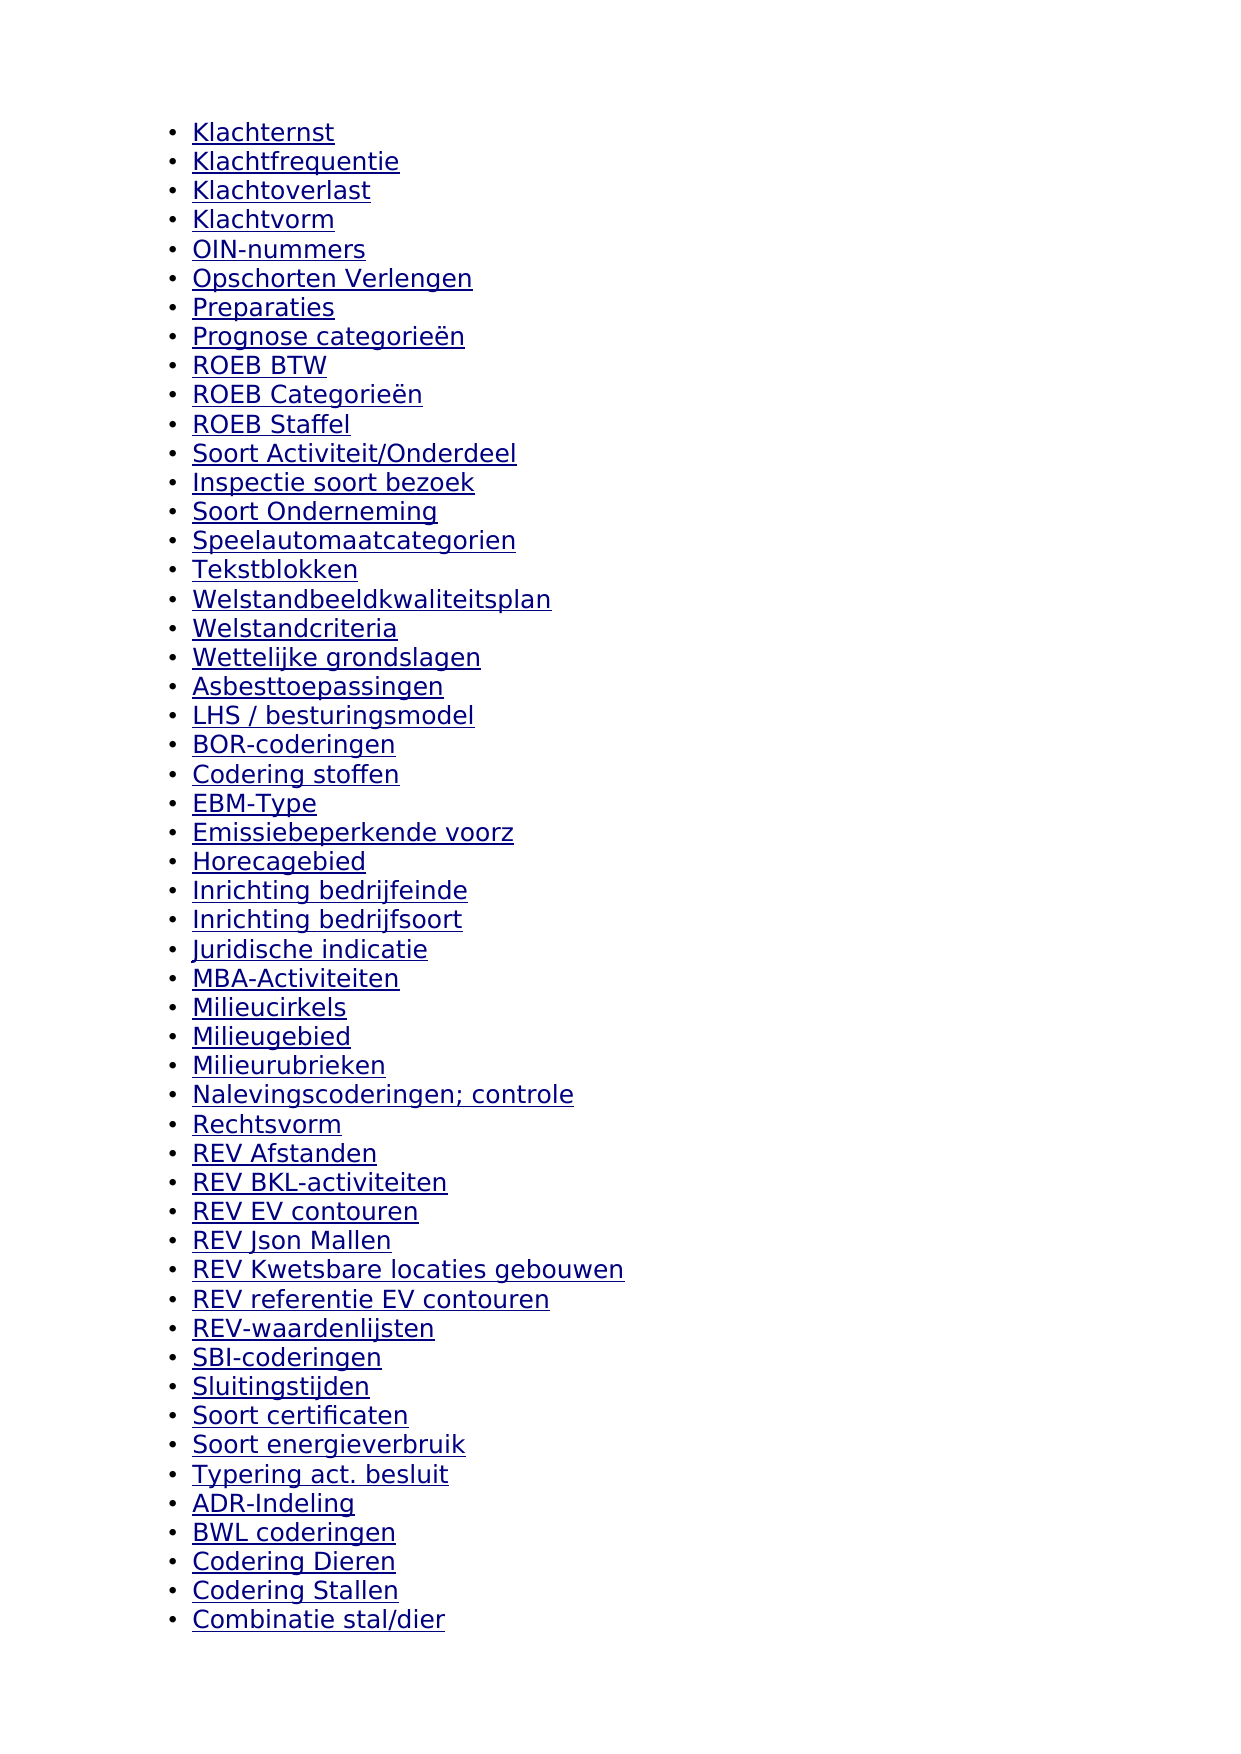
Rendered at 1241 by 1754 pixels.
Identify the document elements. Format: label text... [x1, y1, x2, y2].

list REV EV contouren [177, 1197, 1122, 1226]
list Juridische indicatie [177, 935, 1122, 964]
list Horecagebied [177, 847, 1122, 876]
list Soort Onderneming [177, 497, 1122, 526]
list Soort certificaten [177, 1401, 1122, 1431]
list Opschorten Verlengen [177, 264, 1122, 293]
list Welstandbeeldkwaliteitsplan [177, 585, 1122, 614]
list Milieugebied [177, 1022, 1122, 1051]
list Klachternst [177, 118, 1122, 147]
list ROEB BTW [177, 351, 1122, 381]
list Speelautomaatcategorien [177, 526, 1122, 556]
list Wettelijke grondslagen [177, 643, 1122, 672]
list Klachtoverlast [177, 176, 1122, 206]
list Emissiebeperkende voorz [177, 818, 1122, 847]
list Sluitingstijden [177, 1372, 1122, 1401]
list Milieucirkels [177, 993, 1122, 1022]
list REV Kwetsbare locaties gebouwen [177, 1256, 1122, 1285]
list LHS / besturingsmodel [177, 701, 1122, 731]
list REV BKL-activiteiten [177, 1168, 1122, 1197]
list Codering Stallen [177, 1576, 1122, 1606]
list ROEB Staffel [177, 410, 1122, 439]
list MBA-Activiteiten [177, 964, 1122, 993]
list Milieurubrieken [177, 1051, 1122, 1081]
list EBM-Type [177, 789, 1122, 818]
list Prognose categorieën [177, 322, 1122, 351]
list REV Afstanden [177, 1139, 1122, 1168]
list Inspectie soort bezoek [177, 468, 1122, 497]
list BWL coderingen [177, 1518, 1122, 1547]
list Welstandcriteria [177, 614, 1122, 643]
list Inrichting bedrijfsoort [177, 906, 1122, 935]
list BOR-coderingen [177, 731, 1122, 760]
list REV referentie EV contouren [177, 1285, 1122, 1314]
list ADR-Indeling [177, 1489, 1122, 1518]
list Tekstblokken [177, 556, 1122, 585]
list OIN-nummers [177, 235, 1122, 264]
list Nalevingscoderingen; controle [177, 1081, 1122, 1110]
list Typering act. besluit [177, 1460, 1122, 1489]
list Codering Dieren [177, 1547, 1122, 1576]
list Soort energieverbruik [177, 1431, 1122, 1460]
list Inrichting bedrijfeinde [177, 876, 1122, 906]
list REV Json Mallen [177, 1226, 1122, 1256]
list Preparaties [177, 293, 1122, 322]
list REV-waardenlijsten [177, 1314, 1122, 1343]
list Codering stoffen [177, 760, 1122, 789]
list Combinatie stal/dier [177, 1606, 1122, 1635]
list Rechtsvorm [177, 1110, 1122, 1139]
list Klachtvorm [177, 206, 1122, 235]
list ROEB Categorieën [177, 381, 1122, 410]
list Soort Activiteit/Onderdeel [177, 439, 1122, 468]
list SBI-coderingen [177, 1343, 1122, 1372]
list Klachtfrequentie [177, 147, 1122, 176]
list Asbesttoepassingen [177, 672, 1122, 701]
